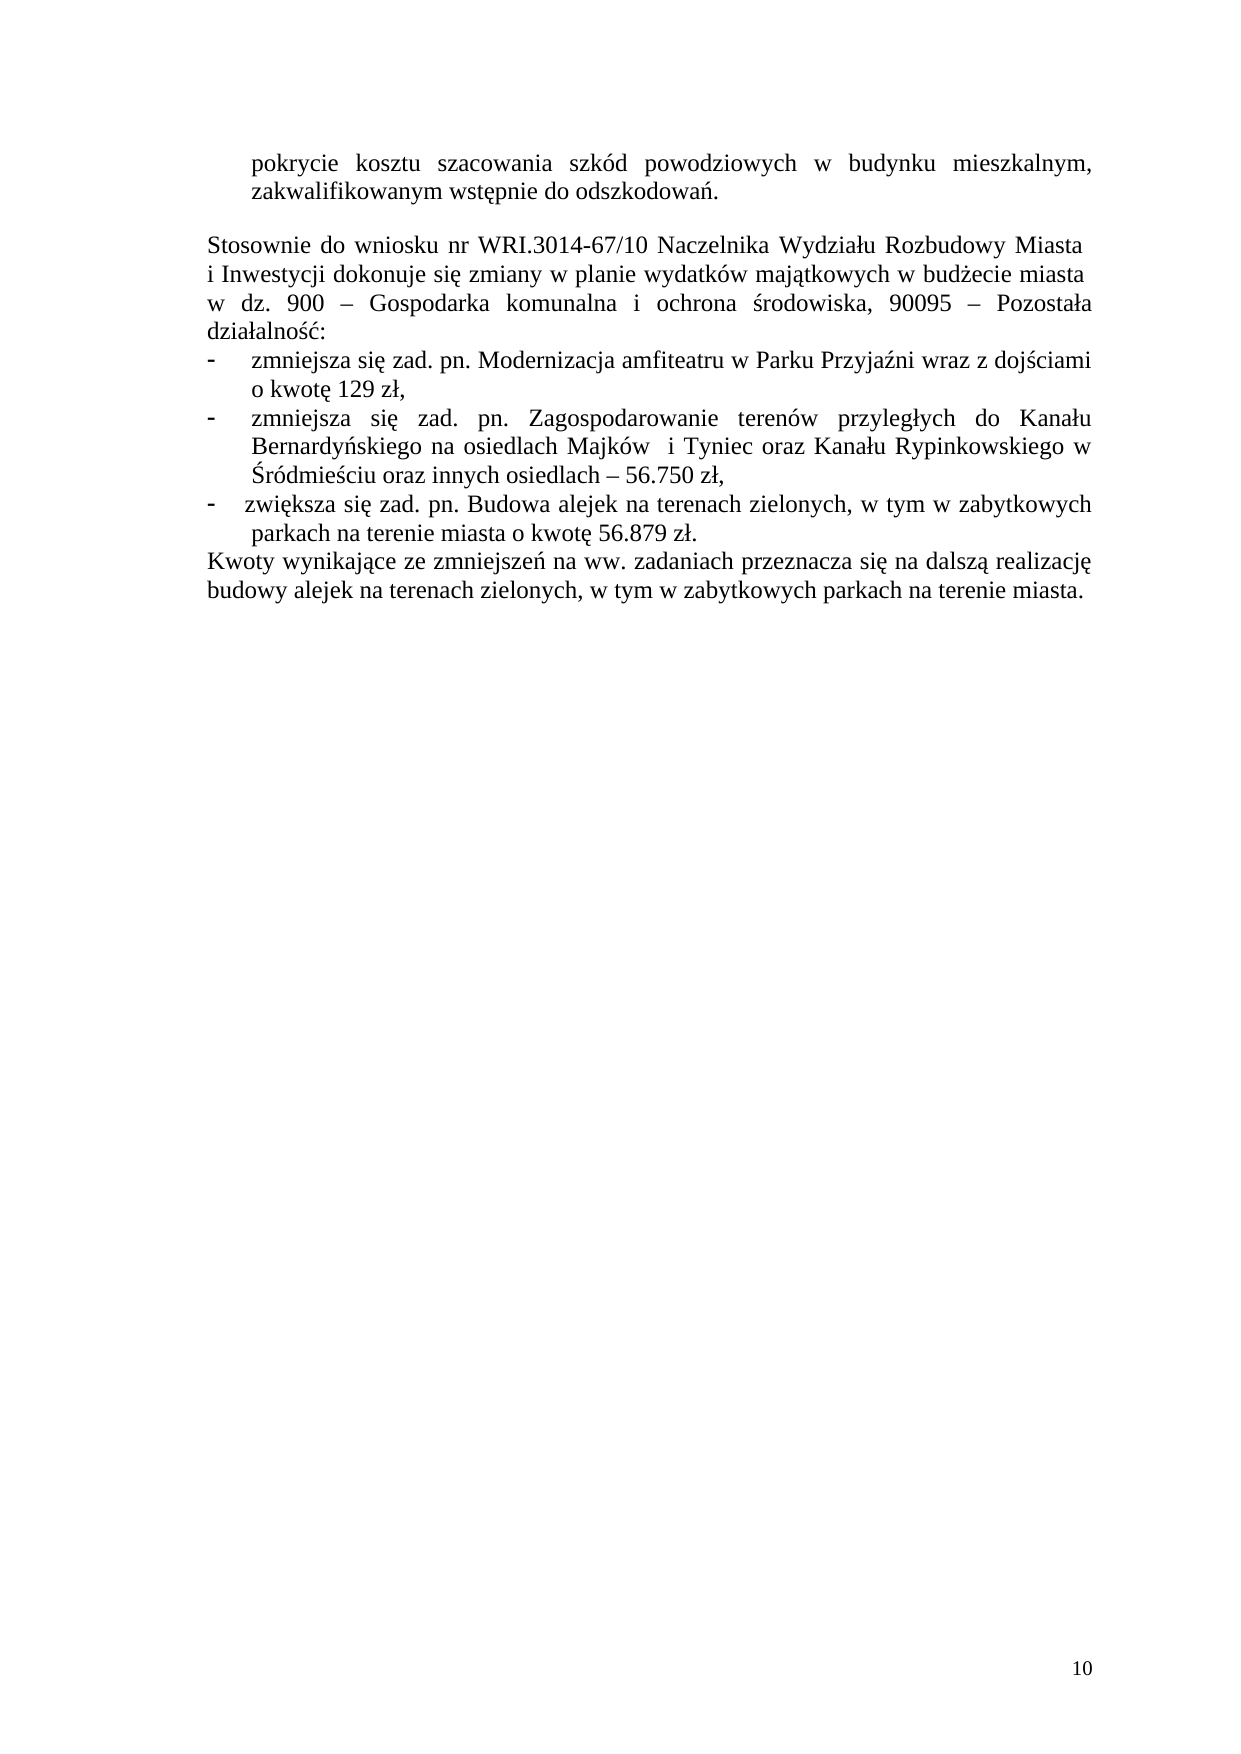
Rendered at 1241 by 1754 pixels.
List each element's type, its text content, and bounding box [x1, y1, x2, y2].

list zmniejsza się zad. pn. Modernizacja amfiteatru w Parku Przyjaźni wraz z dojściami o kwotę 129 zł, [207, 345, 1092, 403]
list pokrycie kosztu szacowania szkód powodziowych w budynku mieszkalnym, zakwalifikowanym wstępnie do odszkodowań. [207, 148, 1092, 205]
title Stosownie do wniosku nr WRI.3014-67/10 Naczelnika Wydziału Rozbudowy Miasta i Inwestycji dokonuje się zmiany w planie wydatków majątkowych w budżecie miasta w dz. 900 – Gospodarka komunalna i ochrona środowiska, 90095 – Pozostała działalność: [207, 230, 1092, 345]
list zwiększa się zad. pn. Budowa alejek na terenach zielonych, w tym w zabytkowych parkach na terenie miasta o kwotę 56.879 zł. [207, 489, 1092, 546]
text Kwoty wynikające ze zmniejszeń na ww. zadaniach przeznacza się na dalszą realizację budowy alejek na terenach zielonych, w tym w zabytkowych parkach na terenie miasta. [207, 546, 1092, 604]
list zmniejsza się zad. pn. Zagospodarowanie terenów przyległych do Kanału Bernardyńskiego na osiedlach Majków i Tyniec oraz Kanału Rypinkowskiego w Śródmieściu oraz innych osiedlach – 56.750 zł, [207, 403, 1092, 489]
